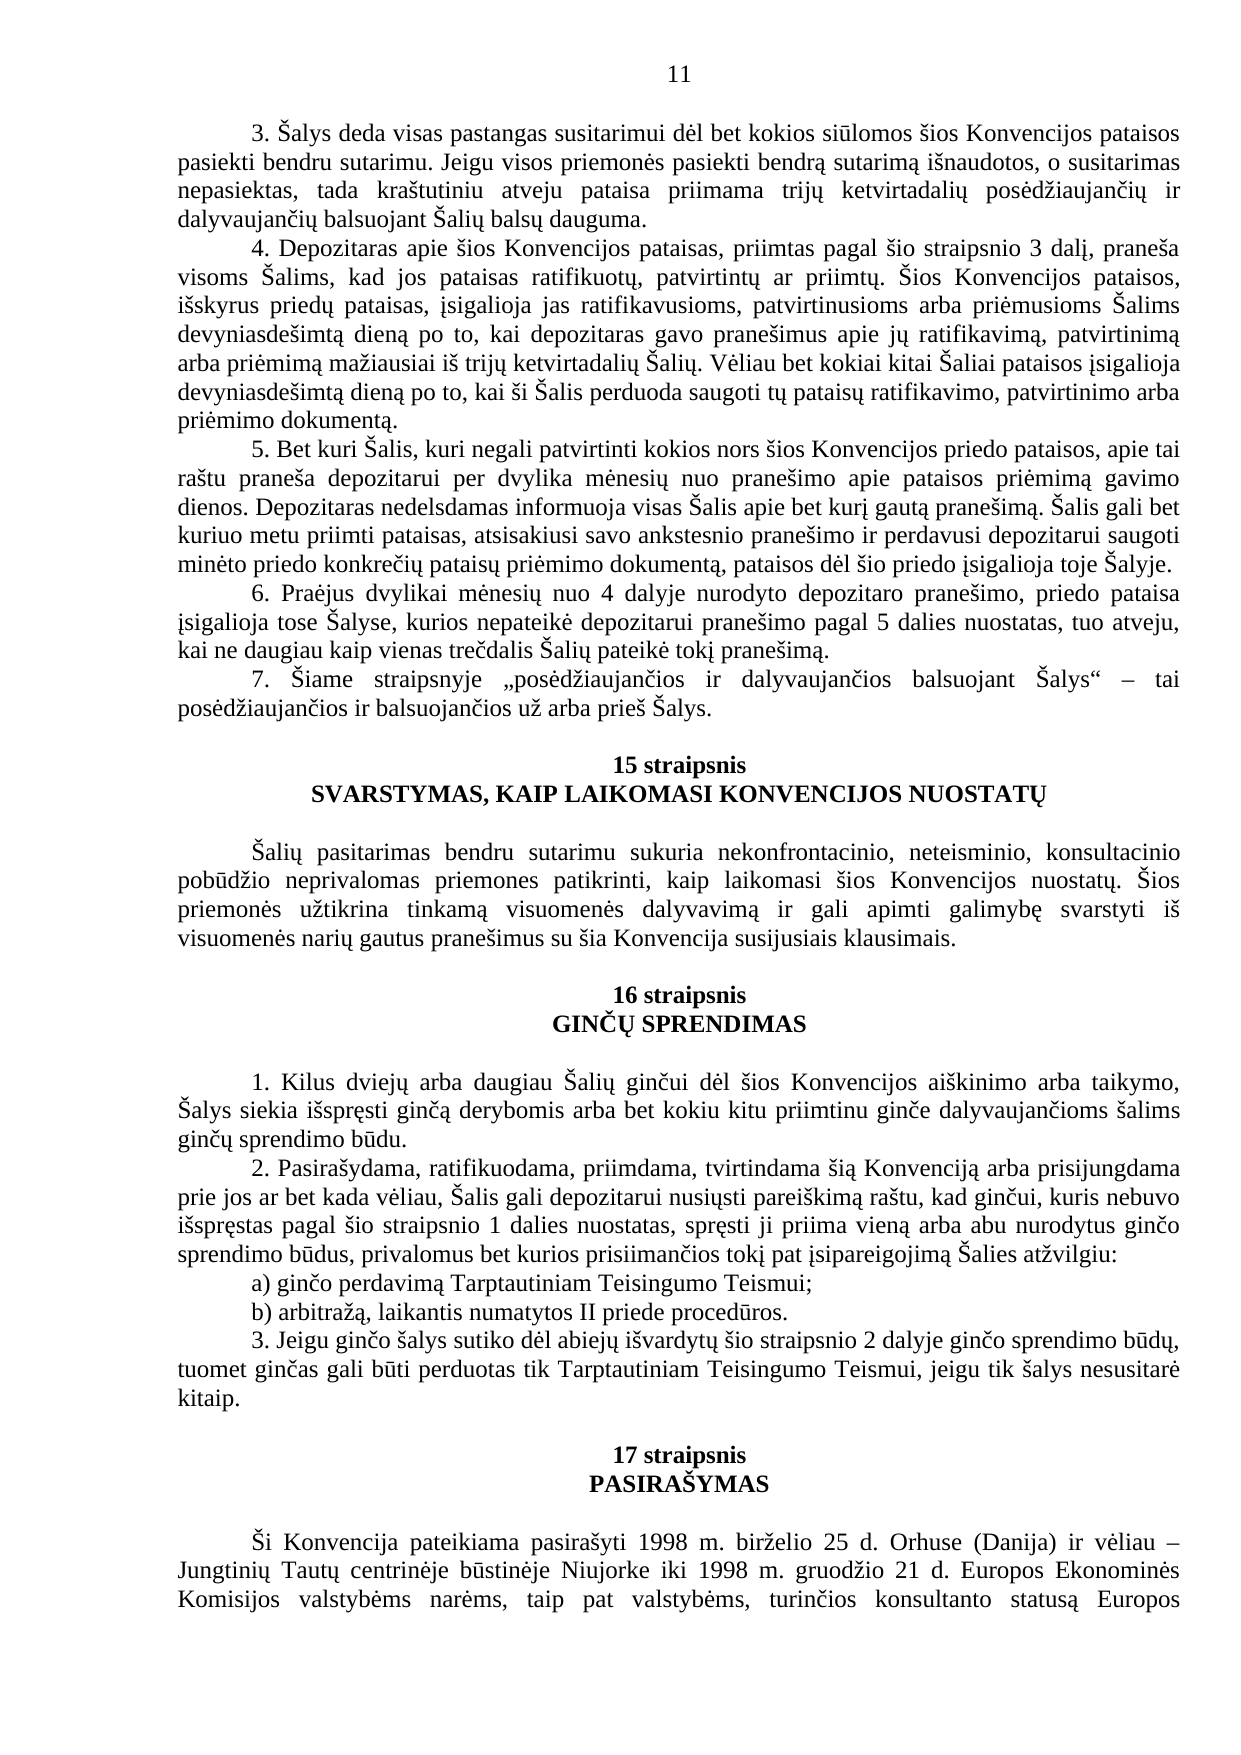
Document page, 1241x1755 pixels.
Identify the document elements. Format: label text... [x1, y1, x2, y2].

text SVARSTYMAS, KAIP LAIKOMASI KONVENCIJOS NUOSTATŲ [177, 779, 1181, 808]
text Ši Konvencija pateikiama pasirašyti 1998 m. birželio 25 d. Orhuse (Danija) ir vėliau – Jungtinių Tautų centrinėje būstinėje Niujorke iki 1998 m. gruodžio 21 d. Europos Ekonominės Komisijos valstybėms narėms, taip pat valstybėms, turinčios konsultanto statusą Europos [177, 1527, 1181, 1613]
text 17 straipsnis [177, 1441, 1181, 1469]
text 2. Pasirašydama, ratifikuodama, priimdama, tvirtindama šią Konvenciją arba prisijungdama prie jos ar bet kada vėliau, Šalis gali depozitarui nusiųsti pareiškimą raštu, kad ginčui, kuris nebuvo išspręstas pagal šio straipsnio 1 dalies nuostatas, spręsti ji priima vieną arba abu nurodytus ginčo sprendimo būdus, privalomus bet kurios prisiimančios tokį pat įsipareigojimą Šalies atžvilgiu: [177, 1153, 1181, 1268]
text a) ginčo perdavimą Tarptautiniam Teisingumo Teismui; [177, 1268, 1181, 1297]
text 3. Jeigu ginčo šalys sutiko dėl abiejų išvardytų šio straipsnio 2 dalyje ginčo sprendimo būdų, tuomet ginčas gali būti perduotas tik Tarptautiniam Teisingumo Teismui, jeigu tik šalys nesusitarė kitaip. [177, 1326, 1181, 1412]
text b) arbitražą, laikantis numatytos II priede procedūros. [177, 1297, 1181, 1326]
text 6. Praėjus dvylikai mėnesių nuo 4 dalyje nurodyto depozitaro pranešimo, priedo pataisa įsigalioja tose Šalyse, kurios nepateikė depozitarui pranešimo pagal 5 dalies nuostatas, tuo atveju, kai ne daugiau kaip vienas trečdalis Šalių pateikė tokį pranešimą. [177, 578, 1181, 664]
text Šalių pasitarimas bendru sutarimu sukuria nekonfrontacinio, neteisminio, konsultacinio pobūdžio neprivalomas priemones patikrinti, kaip laikomasi šios Konvencijos nuostatų. Šios priemonės užtikrina tinkamą visuomenės dalyvavimą ir gali apimti galimybę svarstyti iš visuomenės narių gautus pranešimus su šia Konvencija susijusiais klausimais. [177, 837, 1181, 952]
text PASIRAŠYMAS [177, 1469, 1181, 1498]
text GINČŲ SPRENDIMAS [177, 1009, 1181, 1038]
text 3. Šalys deda visas pastangas susitarimui dėl bet kokios siūlomos šios Konvencijos pataisos pasiekti bendru sutarimu. Jeigu visos priemonės pasiekti bendrą sutarimą išnaudotos, o susitarimas nepasiektas, tada kraštutiniu atveju pataisa priimama trijų ketvirtadalių posėdžiaujančių ir dalyvaujančių balsuojant Šalių balsų dauguma. [177, 118, 1181, 233]
text 7. Šiame straipsnyje „posėdžiaujančios ir dalyvaujančios balsuojant Šalys“ – tai posėdžiaujančios ir balsuojančios už arba prieš Šalys. [177, 664, 1181, 722]
text 16 straipsnis [177, 981, 1181, 1009]
text 4. Depozitaras apie šios Konvencijos pataisas, priimtas pagal šio straipsnio 3 dalį, praneša visoms Šalims, kad jos pataisas ratifikuotų, patvirtintų ar priimtų. Šios Konvencijos pataisos, išskyrus priedų pataisas, įsigalioja jas ratifikavusioms, patvirtinusioms arba priėmusioms Šalims devyniasdešimtą dieną po to, kai depozitaras gavo pranešimus apie jų ratifikavimą, patvirtinimą arba priėmimą mažiausiai iš trijų ketvirtadalių Šalių. Vėliau bet kokiai kitai Šaliai pataisos įsigalioja devyniasdešimtą dieną po to, kai ši Šalis perduoda saugoti tų pataisų ratifikavimo, patvirtinimo arba priėmimo dokumentą. [177, 233, 1181, 434]
text 15 straipsnis [177, 751, 1181, 779]
text 1. Kilus dviejų arba daugiau Šalių ginčui dėl šios Konvencijos aiškinimo arba taikymo, Šalys siekia išspręsti ginčą derybomis arba bet kokiu kitu priimtinu ginče dalyvaujančioms šalims ginčų sprendimo būdu. [177, 1067, 1181, 1153]
text 5. Bet kuri Šalis, kuri negali patvirtinti kokios nors šios Konvencijos priedo pataisos, apie tai raštu praneša depozitarui per dvylika mėnesių nuo pranešimo apie pataisos priėmimą gavimo dienos. Depozitaras nedelsdamas informuoja visas Šalis apie bet kurį gautą pranešimą. Šalis gali bet kuriuo metu priimti pataisas, atsisakiusi savo ankstesnio pranešimo ir perdavusi depozitarui saugoti minėto priedo konkrečių pataisų priėmimo dokumentą, pataisos dėl šio priedo įsigalioja toje Šalyje. [177, 434, 1181, 578]
